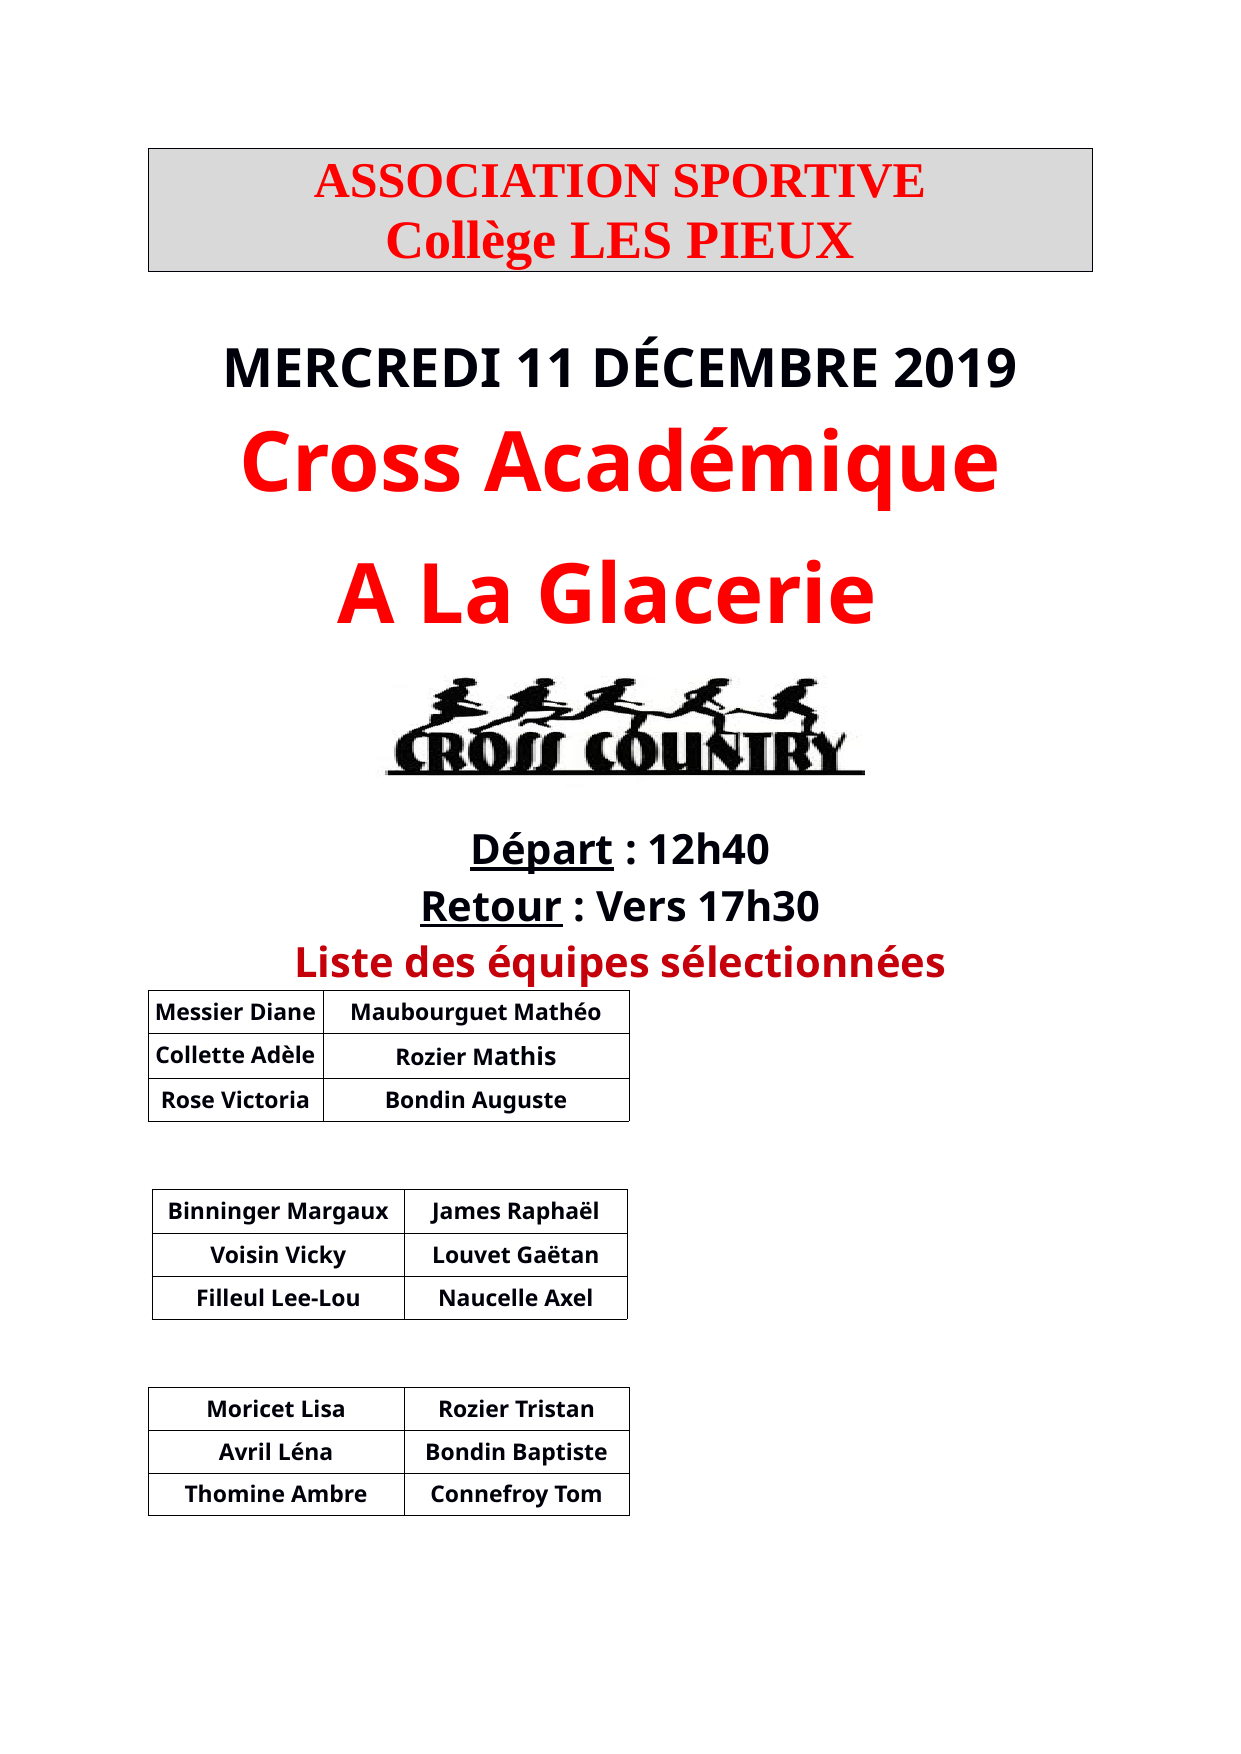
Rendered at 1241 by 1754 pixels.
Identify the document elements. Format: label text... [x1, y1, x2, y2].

table_header Moricet Lisa [149, 1388, 404, 1430]
text Collège LES PIEUX [149, 205, 1092, 271]
table_header James Raphaël [405, 1190, 627, 1233]
text Cross Académique [148, 403, 1093, 516]
table_cell Filleul Lee-Lou [153, 1277, 404, 1319]
table_cell Rose Victoria [149, 1079, 323, 1121]
table_header Maubourguet Mathéo [324, 991, 629, 1033]
table_cell Thomine Ambre [149, 1474, 404, 1515]
text Retour : Vers 17h30 [148, 876, 1093, 933]
text MERCREDI 11 DÉCEMBRE 2019 [148, 329, 1093, 403]
table_header Rozier Tristan [405, 1388, 629, 1430]
table_cell Collette Adèle [149, 1034, 323, 1078]
text ASSOCIATION SPORTIVE [149, 149, 1092, 205]
table_cell Bondin Baptiste [405, 1431, 629, 1473]
table_cell Voisin Vicky [153, 1234, 404, 1276]
text A La Glacerie [148, 516, 1093, 653]
table_cell Bondin Auguste [324, 1079, 629, 1121]
table_cell Rozier Mathis [324, 1034, 629, 1078]
text Liste des équipes sélectionnées [148, 933, 1093, 990]
table_header Messier Diane [149, 991, 323, 1033]
table_cell Naucelle Axel [405, 1277, 627, 1319]
table_cell Connefroy Tom [405, 1474, 629, 1515]
picture [375, 652, 865, 820]
table_cell Louvet Gaëtan [405, 1234, 627, 1276]
table_header Binninger Margaux [153, 1190, 404, 1233]
text Départ : 12h40 [148, 819, 1093, 876]
table_cell Avril Léna [149, 1431, 404, 1473]
